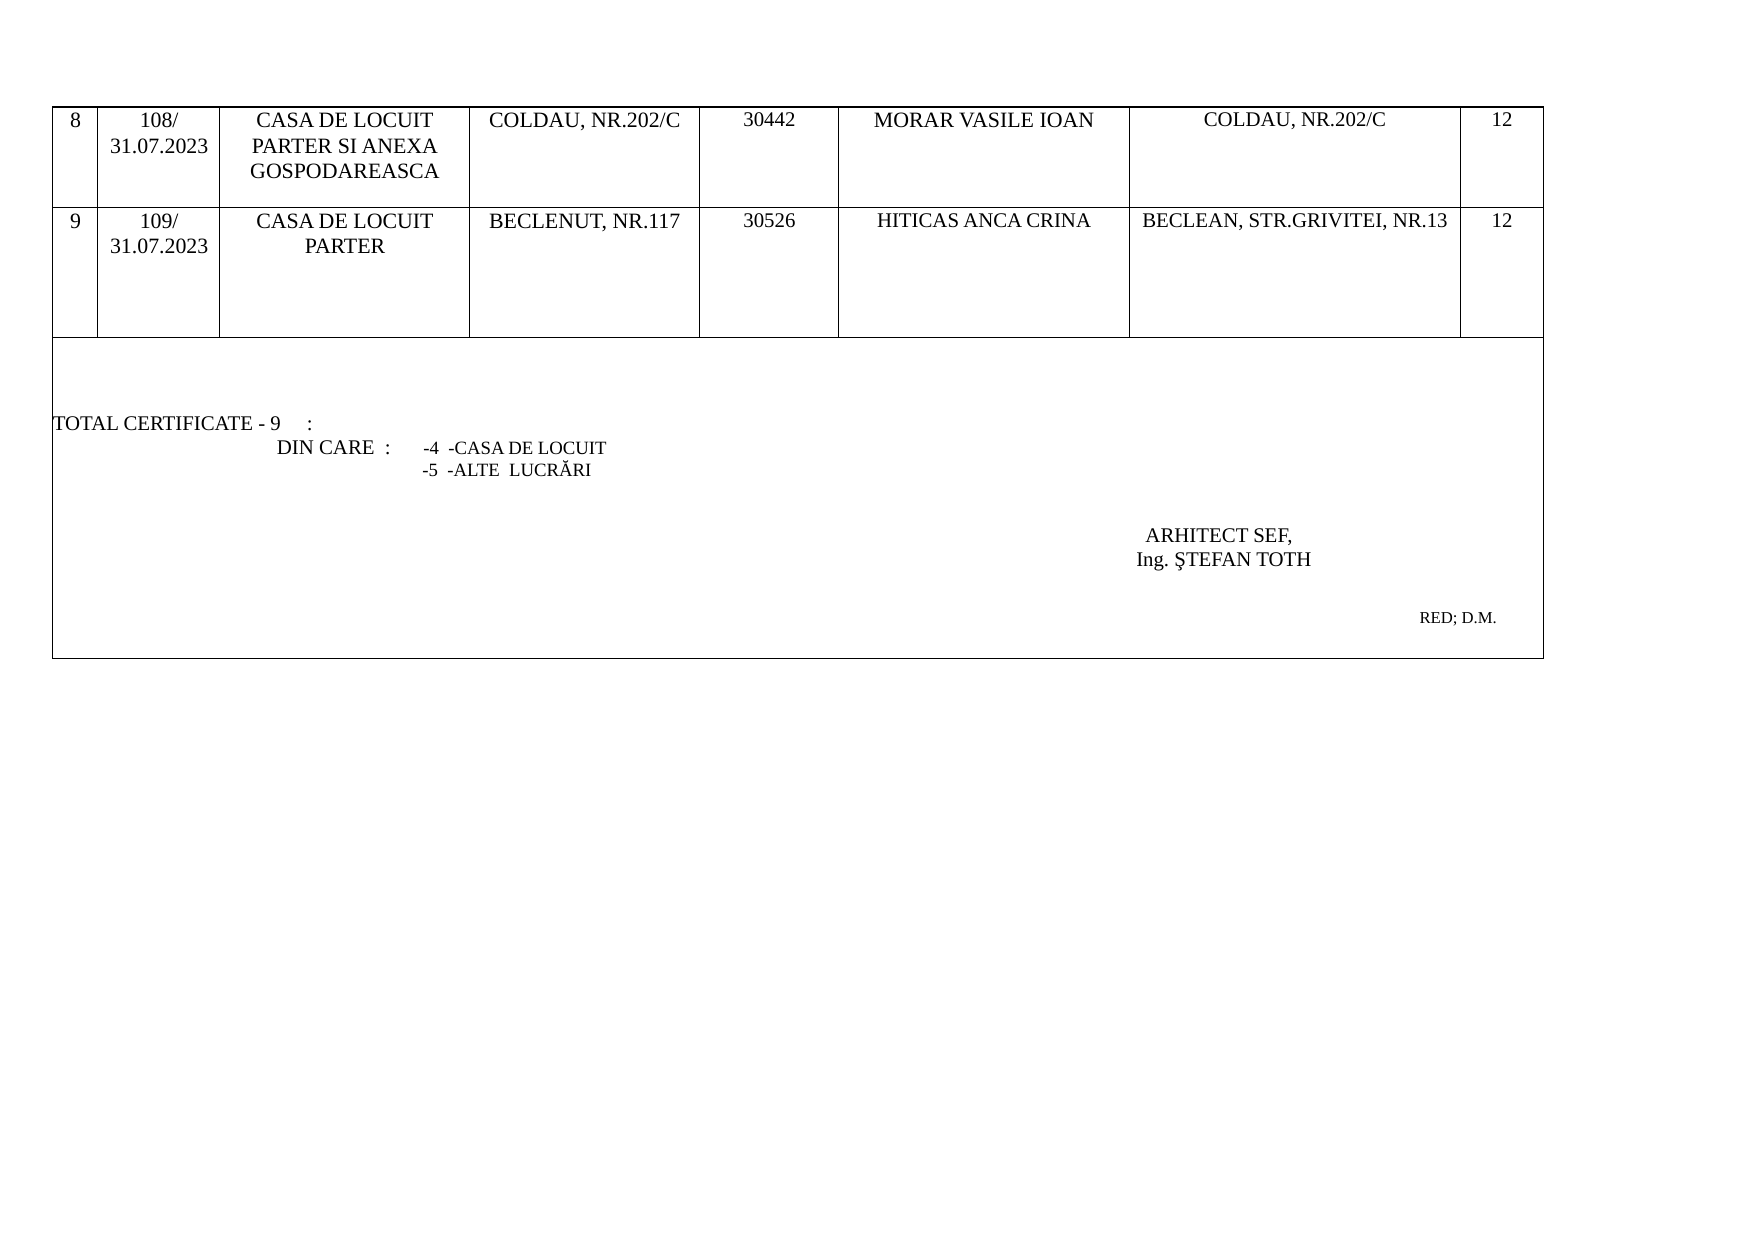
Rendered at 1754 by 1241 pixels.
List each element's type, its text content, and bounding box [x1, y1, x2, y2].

table_cell [1544, 207, 1576, 337]
table_cell CASA DE LOCUIT PARTER SI ANEXA GOSPODAREASCA [220, 108, 469, 207]
table_cell [1544, 337, 1576, 658]
table_cell BECLENUT, NR.117 [470, 208, 699, 337]
table_cell CASA DE LOCUIT PARTER [220, 208, 469, 337]
table_cell 9 [53, 208, 97, 337]
table_cell 108/ 31.07.2023 [98, 108, 219, 207]
table_cell COLDAU, NR.202/C [470, 108, 699, 207]
table_cell BECLEAN, STR.GRIVITEI, NR.13 [1130, 208, 1460, 337]
table_cell TOTAL CERTIFICATE - 9 : DIN CARE : -4 -CASA DE LOCUIT -5 -ALTE LUCRĂRI ARHITECT SEF, Ing. ŞTEFAN TOTH RED; D.M. [53, 338, 1543, 658]
table_cell HITICAS ANCA CRINA [839, 208, 1129, 337]
table_cell 8 [53, 108, 97, 207]
table_cell 30526 [700, 208, 838, 337]
table_cell COLDAU, NR.202/C [1130, 108, 1460, 207]
table_cell 12 [1461, 108, 1543, 207]
table_cell [1544, 106, 1576, 207]
table_cell 109/ 31.07.2023 [98, 208, 219, 337]
table_cell 30442 [700, 108, 838, 207]
table_cell 12 [1461, 208, 1543, 337]
table_cell MORAR VASILE IOAN [839, 108, 1129, 207]
